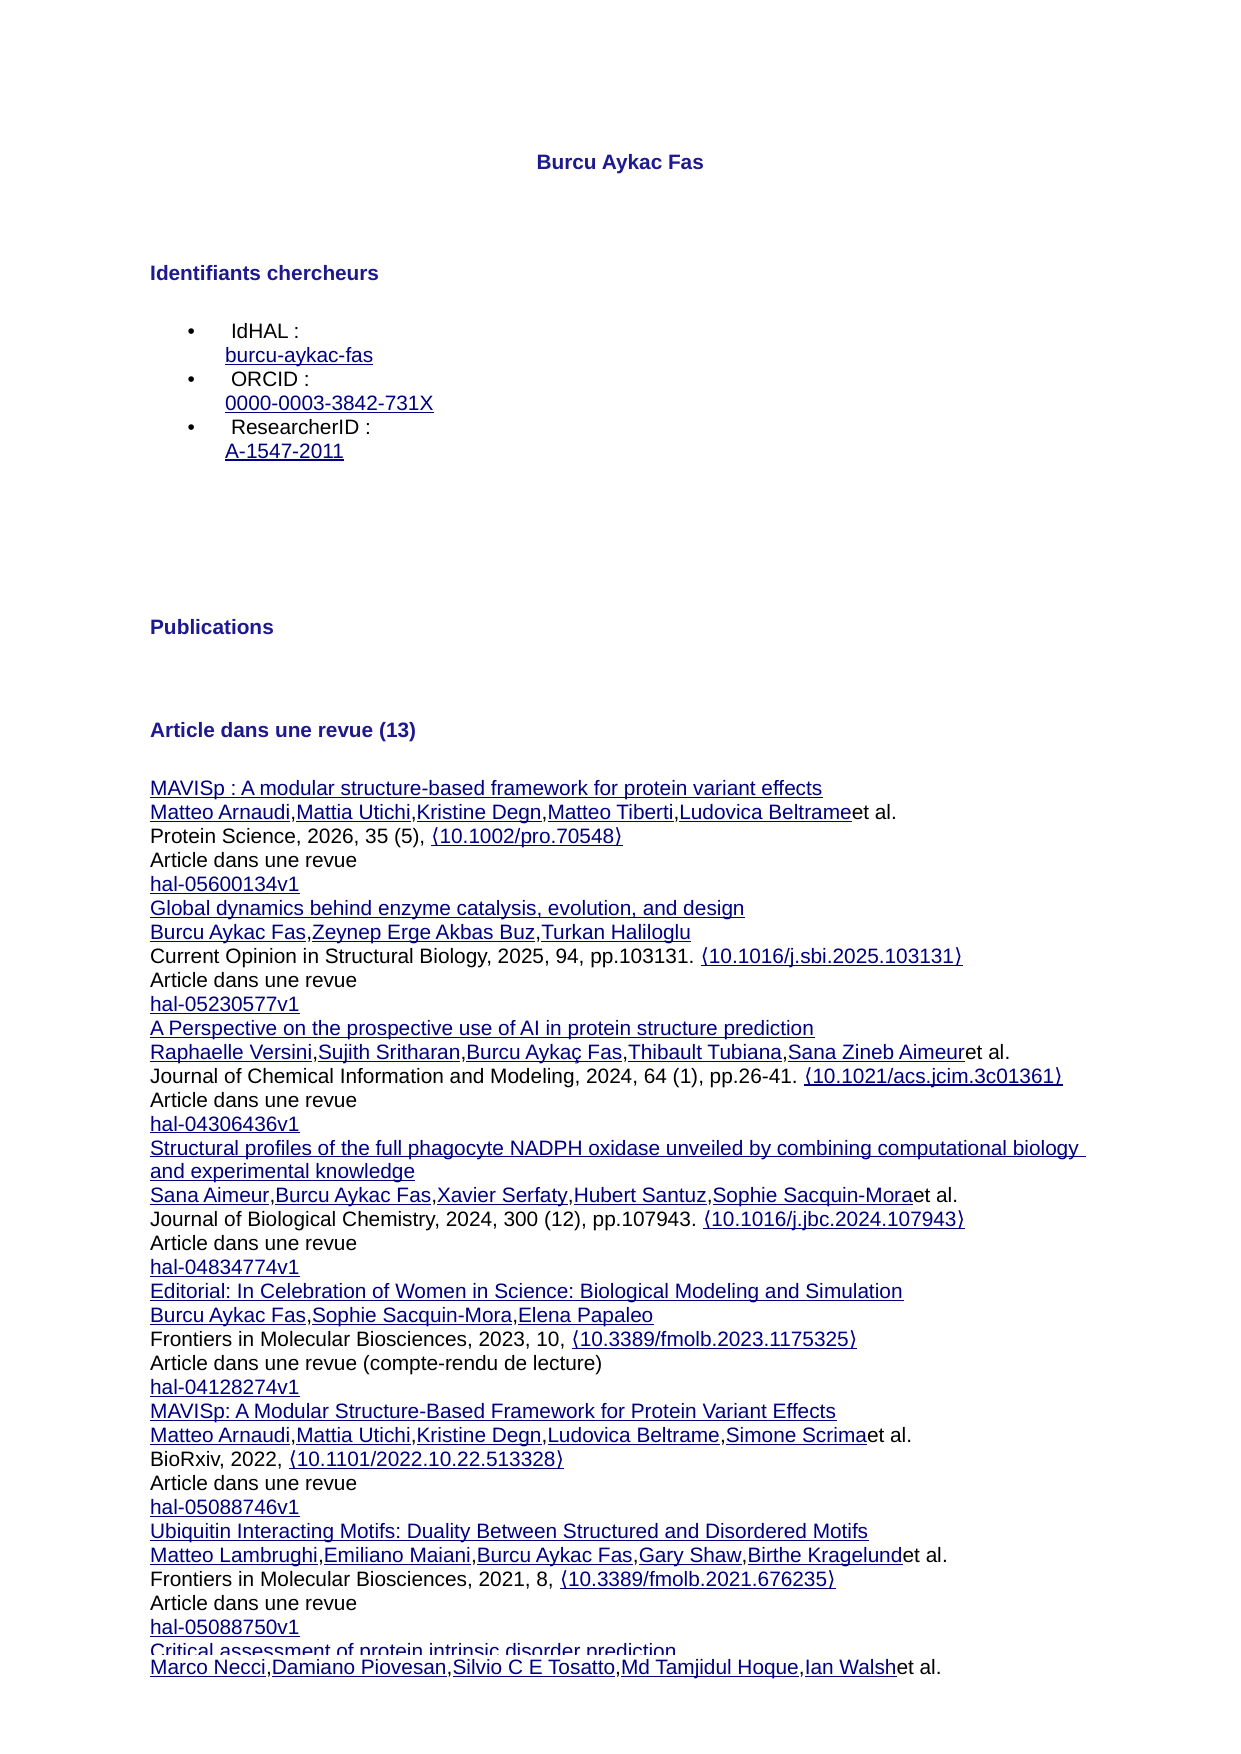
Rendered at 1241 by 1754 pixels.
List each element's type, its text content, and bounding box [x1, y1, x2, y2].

list burcu-aykac-fas [187, 343, 1090, 367]
table_header MAVISp : A modular structure‐based framework for protein variant effects Matteo Arnaudi,Mattia Utichi,Kristine Degn,Matteo Tiberti,Ludovica Beltrameet al. Protein Science, 2026, 35 (5), ⟨10.1002/pro.70548⟩ Article dans une revue hal-05600134v1 [150, 776, 1090, 896]
subtitle Article dans une revue (13) [150, 718, 1090, 742]
list 0000-0003-3842-731X [187, 391, 1090, 414]
table_cell Structural profiles of the full phagocyte NADPH oxidase unveiled by combining computational biology and experimental knowledge Sana Aimeur,Burcu Aykac Fas,Xavier Serfaty,Hubert Santuz,Sophie Sacquin-Moraet al. Journal of Biological Chemistry, 2024, 300 (12), pp.107943. ⟨10.1016/j.jbc.2024.107943⟩ Article dans une revue hal-04834774v1 [150, 1135, 1090, 1279]
subtitle Identifiants chercheurs [150, 260, 1090, 284]
table_cell Critical assessment of protein intrinsic disorder prediction Marco Necci,Damiano Piovesan,Silvio C E Tosatto,Md Tamjidul Hoque,Ian Walshet al. [150, 1639, 1090, 1679]
list ORCID : [187, 367, 1090, 391]
table_cell Editorial: In Celebration of Women in Science: Biological Modeling and Simulation Burcu Aykac Fas,Sophie Sacquin-Mora,Elena Papaleo Frontiers in Molecular Biosciences, 2023, 10, ⟨10.3389/fmolb.2023.1175325⟩ Article dans une revue (compte-rendu de lecture) hal-04128274v1 [150, 1279, 1090, 1399]
table_cell Global dynamics behind enzyme catalysis, evolution, and design Burcu Aykac Fas,Zeynep Erge Akbas Buz,Turkan Haliloglu Current Opinion in Structural Biology, 2025, 94, pp.103131. ⟨10.1016/j.sbi.2025.103131⟩ Article dans une revue hal-05230577v1 [150, 896, 1090, 1016]
list ResearcherID : [187, 414, 1090, 438]
subtitle Publications [150, 614, 1090, 638]
subtitle Burcu Aykac Fas [150, 150, 1090, 174]
table_cell A Perspective on the prospective use of AI in protein structure prediction Raphaelle Versini,Sujith Sritharan,Burcu Aykaç Fas,Thibault Tubiana,Sana Zineb Aimeuret al. Journal of Chemical Information and Modeling, 2024, 64 (1), pp.26-41. ⟨10.1021/acs.jcim.3c01361⟩ Article dans une revue hal-04306436v1 [150, 1016, 1090, 1135]
table_cell MAVISp: A Modular Structure-Based Framework for Protein Variant Effects Matteo Arnaudi,Mattia Utichi,Kristine Degn,Ludovica Beltrame,Simone Scrimaet al. BioRxiv, 2022, ⟨10.1101/2022.10.22.513328⟩ Article dans une revue hal-05088746v1 [150, 1399, 1090, 1519]
list IdHAL : [187, 319, 1090, 343]
list A-1547-2011 [187, 438, 1090, 462]
table_cell Ubiquitin Interacting Motifs: Duality Between Structured and Disordered Motifs Matteo Lambrughi,Emiliano Maiani,Burcu Aykac Fas,Gary Shaw,Birthe Kragelundet al. Frontiers in Molecular Biosciences, 2021, 8, ⟨10.3389/fmolb.2021.676235⟩ Article dans une revue hal-05088750v1 [150, 1519, 1090, 1638]
